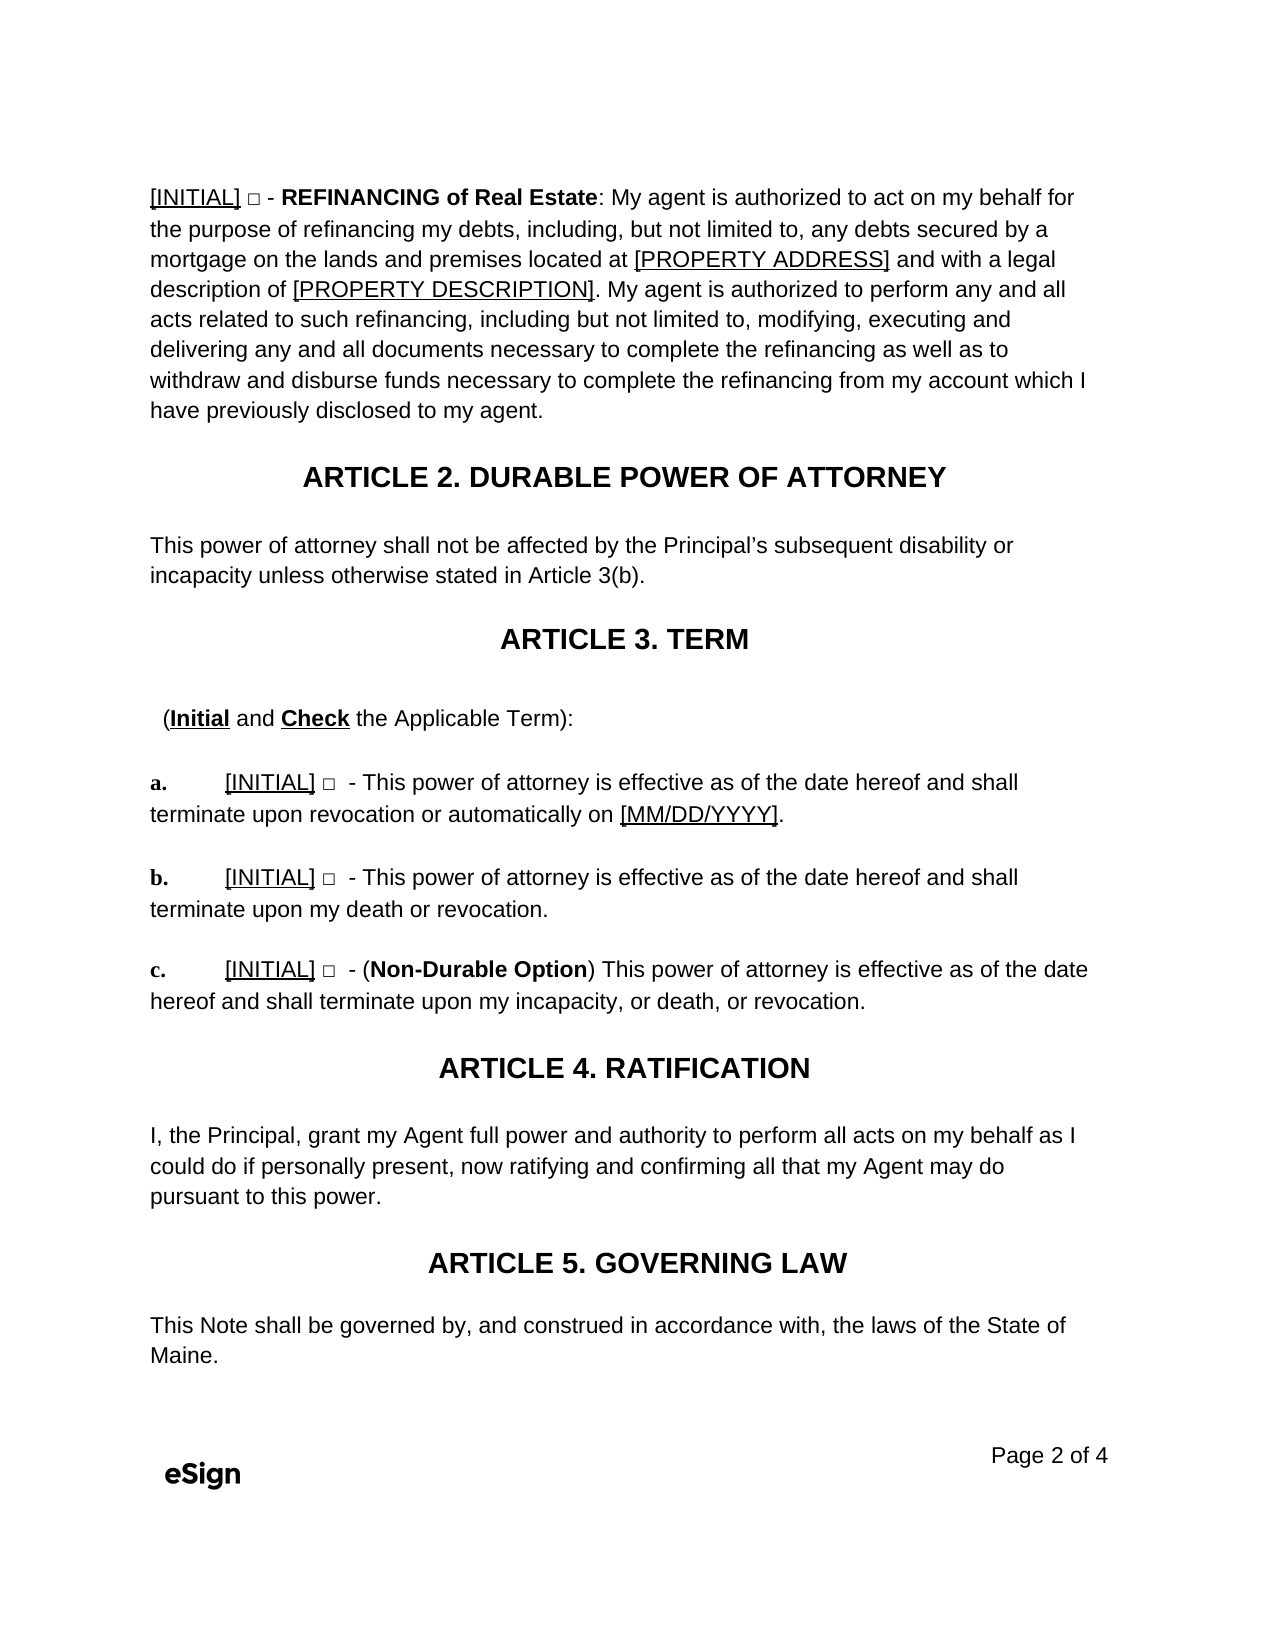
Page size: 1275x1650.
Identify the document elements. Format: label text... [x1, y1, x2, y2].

text ARTICLE 3. TERM [150, 622, 1099, 656]
text I, the Principal, grant my Agent full power and authority to perform all acts on my behalf as I could do if personally present, now ratifying and confirming all that my Agent may do pursuant to this power. [150, 1122, 1099, 1209]
text ARTICLE 4. RATIFICATION [150, 1051, 1099, 1084]
text [INITIAL] ☐ - REFINANCING of Real Estate: My agent is authorized to act on my behalf for the purpose of refinancing my debts, including, but not limited to, any debts secured by a mortgage on the lands and premises located at [PROPERTY ADDRESS] and with a legal description of [PROPERTY DESCRIPTION]. My agent is authorized to perform any and all acts related to such refinancing, including but not limited to, modifying, executing and delivering any and all documents necessary to complete the refinancing as well as to withdraw and disburse funds necessary to complete the refinancing from my account which I have previously disclosed to my agent. [150, 181, 1099, 423]
text ARTICLE 2. DURABLE POWER OF ATTORNEY [150, 460, 1099, 494]
list [INITIAL] ☐ - This power of attorney is effective as of the date hereof and shall terminate upon my death or revocation. [150, 861, 1099, 922]
text This power of attorney shall not be affected by the Principal’s subsequent disability or incapacity unless otherwise stated in Article 3(b). [150, 532, 1099, 588]
text (Initial and Check the Applicable Term): [162, 705, 1099, 731]
list [INITIAL] ☐ - (Non-Durable Option) This power of attorney is effective as of the date hereof and shall terminate upon my incapacity, or death, or revocation. [150, 953, 1099, 1014]
text ARTICLE 5. GOVERNING LAW [150, 1246, 1125, 1280]
text This Note shall be governed by, and construed in accordance with, the laws of the State of Maine. [150, 1312, 1125, 1369]
list [INITIAL] ☐ - This power of attorney is effective as of the date hereof and shall terminate upon revocation or automatically on [MM/DD/YYYY]. [150, 765, 1099, 827]
